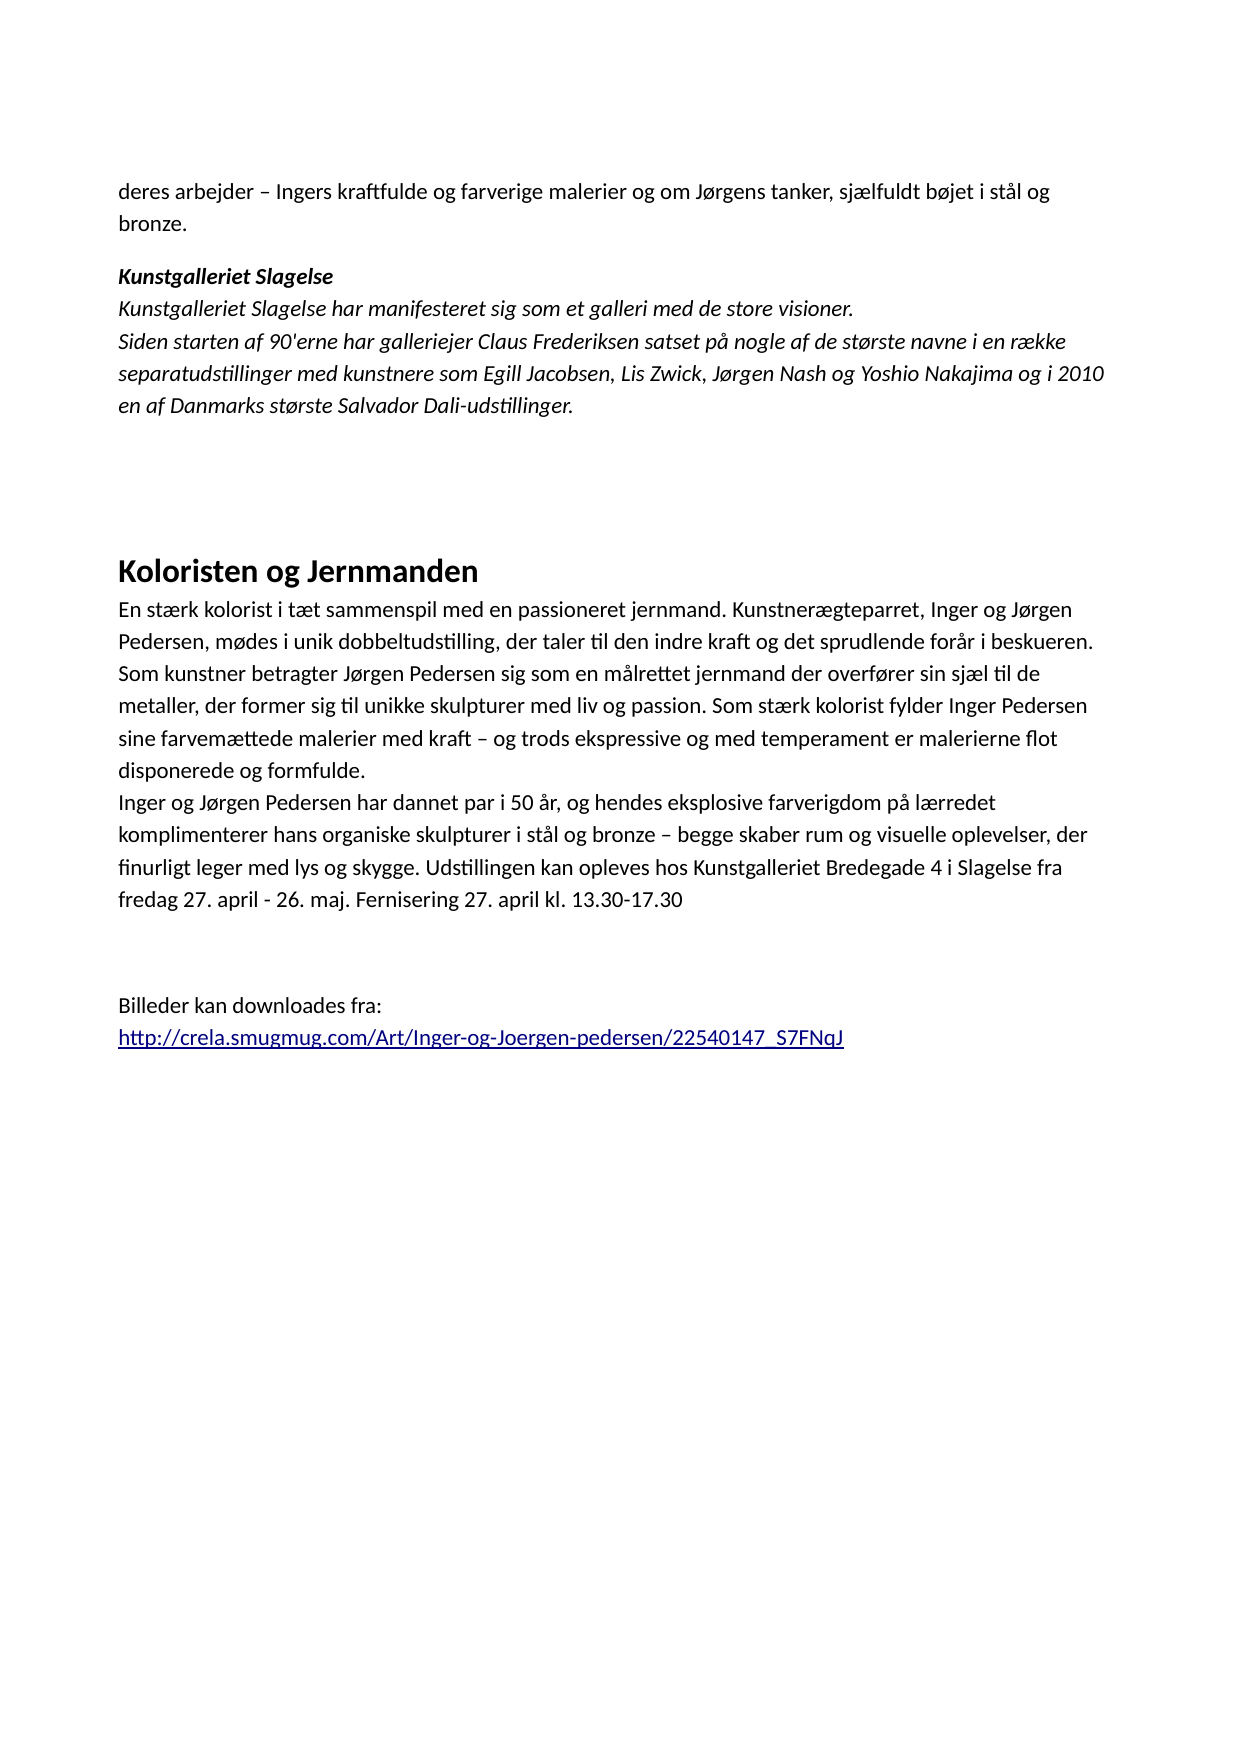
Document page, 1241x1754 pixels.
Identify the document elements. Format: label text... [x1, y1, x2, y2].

text Kunstgalleriet Slagelse Kunstgalleriet Slagelse har manifesteret sig som et galleri med de store visioner. Siden starten af 90'erne har galleriejer Claus Frederiksen satset på nogle af de største navne i en række separatudstillinger med kunstnere som Egill Jacobsen, Lis Zwick, Jørgen Nash og Yoshio Nakajima og i 2010 en af Danmarks største Salvador Dali-udstillinger. [118, 262, 1122, 419]
text Koloristen og Jernmanden En stærk kolorist i tæt sammenspil med en passioneret jernmand. Kunstnerægteparret, Inger og Jørgen Pedersen, mødes i unik dobbeltudstilling, der taler til den indre kraft og det sprudlende forår i beskueren. Som kunstner betragter Jørgen Pedersen sig som en målrettet jernmand der overfører sin sjæl til de metaller, der former sig til unikke skulpturer med liv og passion. Som stærk kolorist fylder Inger Pedersen sine farvemættede malerier med kraft – og trods ekspressive og med temperament er malerierne flot disponerede og formfulde. Inger og Jørgen Pedersen har dannet par i 50 år, og hendes eksplosive farverigdom på lærredet komplimenterer hans organiske skulpturer i stål og bronze – begge skaber rum og visuelle oplevelser, der finurligt leger med lys og skygge. Udstillingen kan opleves hos Kunstgalleriet Bredegade 4 i Slagelse fra fredag 27. april - 26. maj. Fernisering 27. april kl. 13.30-17.30 [118, 550, 1122, 913]
text deres arbejder – Ingers kraftfulde og farverige malerier og om Jørgens tanker, sjælfuldt bøjet i stål og bronze. [118, 177, 1122, 237]
text Billeder kan downloades fra: http://crela.smugmug.com/Art/Inger-og-Joergen-pedersen/22540147_S7FNqJ [118, 991, 1122, 1051]
